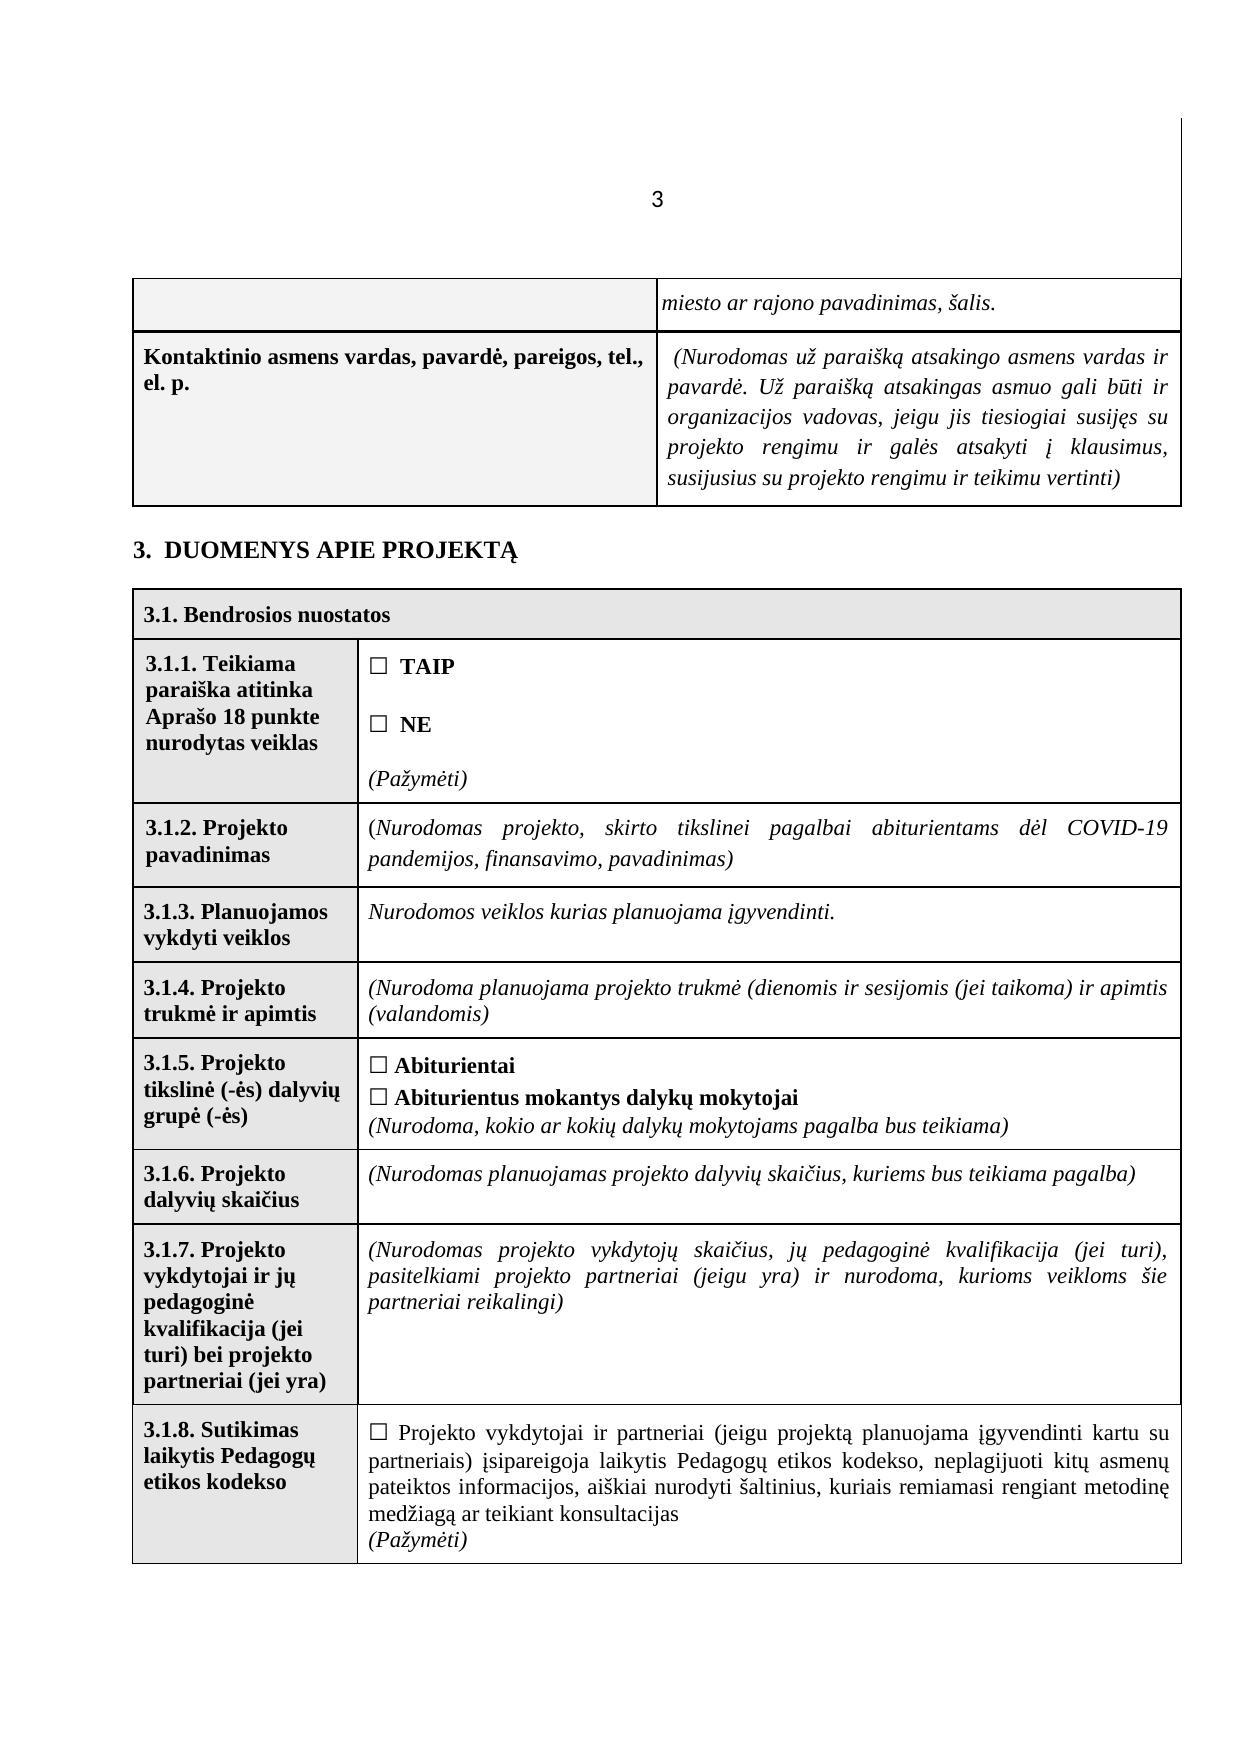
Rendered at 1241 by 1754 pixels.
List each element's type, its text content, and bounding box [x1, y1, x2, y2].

table_cell miesto ar rajono pavadinimas, šalis. [658, 279, 1180, 330]
table_cell 3.1.4. Projekto trukmė ir apimtis [134, 963, 357, 1037]
table_cell (Nurodomas projekto vykdytojų skaičius, jų pedagoginė kvalifikacija (jei turi), pasitelkiami projekto partneriai (jeigu yra) ir nurodoma, kurioms veikloms šie partneriai reikalingi) [359, 1225, 1180, 1404]
table_cell (Nurodomas projekto, skirto tikslinei pagalbai abiturientams dėl COVID-19 pandemijos, finansavimo, pavadinimas) [359, 804, 1180, 886]
table_cell (Nurodoma planuojama projekto trukmė (dienomis ir sesijomis (jei taikoma) ir apimtis (valandomis) [359, 963, 1180, 1037]
table_cell [134, 279, 656, 330]
table_header 3.1. Bendrosios nuostatos [134, 590, 1180, 638]
table_cell (Nurodomas planuojamas projekto dalyvių skaičius, kuriems bus teikiama pagalba) [359, 1150, 1180, 1223]
table_cell 3.1.5. Projekto tikslinė (-ės) dalyvių grupė (-ės) [134, 1039, 357, 1149]
table_cell 3.1.7. Projekto vykdytojai ir jų pedagoginė kvalifikacija (jei turi) bei projekto partneriai (jei yra) [134, 1225, 357, 1404]
table_cell 3.1.6. Projekto dalyvių skaičius [134, 1150, 357, 1223]
table_cell ☐ TAIP ☐ NE (Pažymėti) [359, 640, 1180, 802]
text 3. DUOMENYS APIE PROJEKTĄ [133, 536, 1181, 564]
table_cell ☐ Projekto vykdytojai ir partneriai (jeigu projektą planuojama įgyvendinti kartu su partneriais) įsipareigoja laikytis Pedagogų etikos kodekso, neplagijuoti kitų asmenų pateiktos informacijos, aiškiai nurodyti šaltinius, kuriais remiamasi rengiant metodinę medžiagą ar teikiant konsultacijas (Pažymėti) [358, 1405, 1181, 1563]
table_cell ☐ Abiturientai ☐ Abiturientus mokantys dalykų mokytojai (Nurodoma, kokio ar kokių dalykų mokytojams pagalba bus teikiama) [359, 1039, 1180, 1149]
table_cell Kontaktinio asmens vardas, pavardė, pareigos, tel., el. p. [134, 333, 656, 505]
table_cell 3.1.3. Planuojamos vykdyti veiklos [134, 888, 357, 961]
table_cell 3.1.8. Sutikimas laikytis Pedagogų etikos kodekso [133, 1405, 357, 1563]
table_cell 3.1.1. Teikiama paraiška atitinka Aprašo 18 punkte nurodytas veiklas [134, 640, 357, 802]
table_cell 3.1.2. Projekto pavadinimas [134, 804, 357, 886]
table_cell (Nurodomas už paraišką atsakingo asmens vardas ir pavardė. Už paraišką atsakingas asmuo gali būti ir organizacijos vadovas, jeigu jis tiesiogiai susijęs su projekto rengimu ir galės atsakyti į klausimus, susijusius su projekto rengimu ir teikimu vertinti) [658, 333, 1180, 505]
table_cell Nurodomos veiklos kurias planuojama įgyvendinti. [359, 888, 1180, 961]
